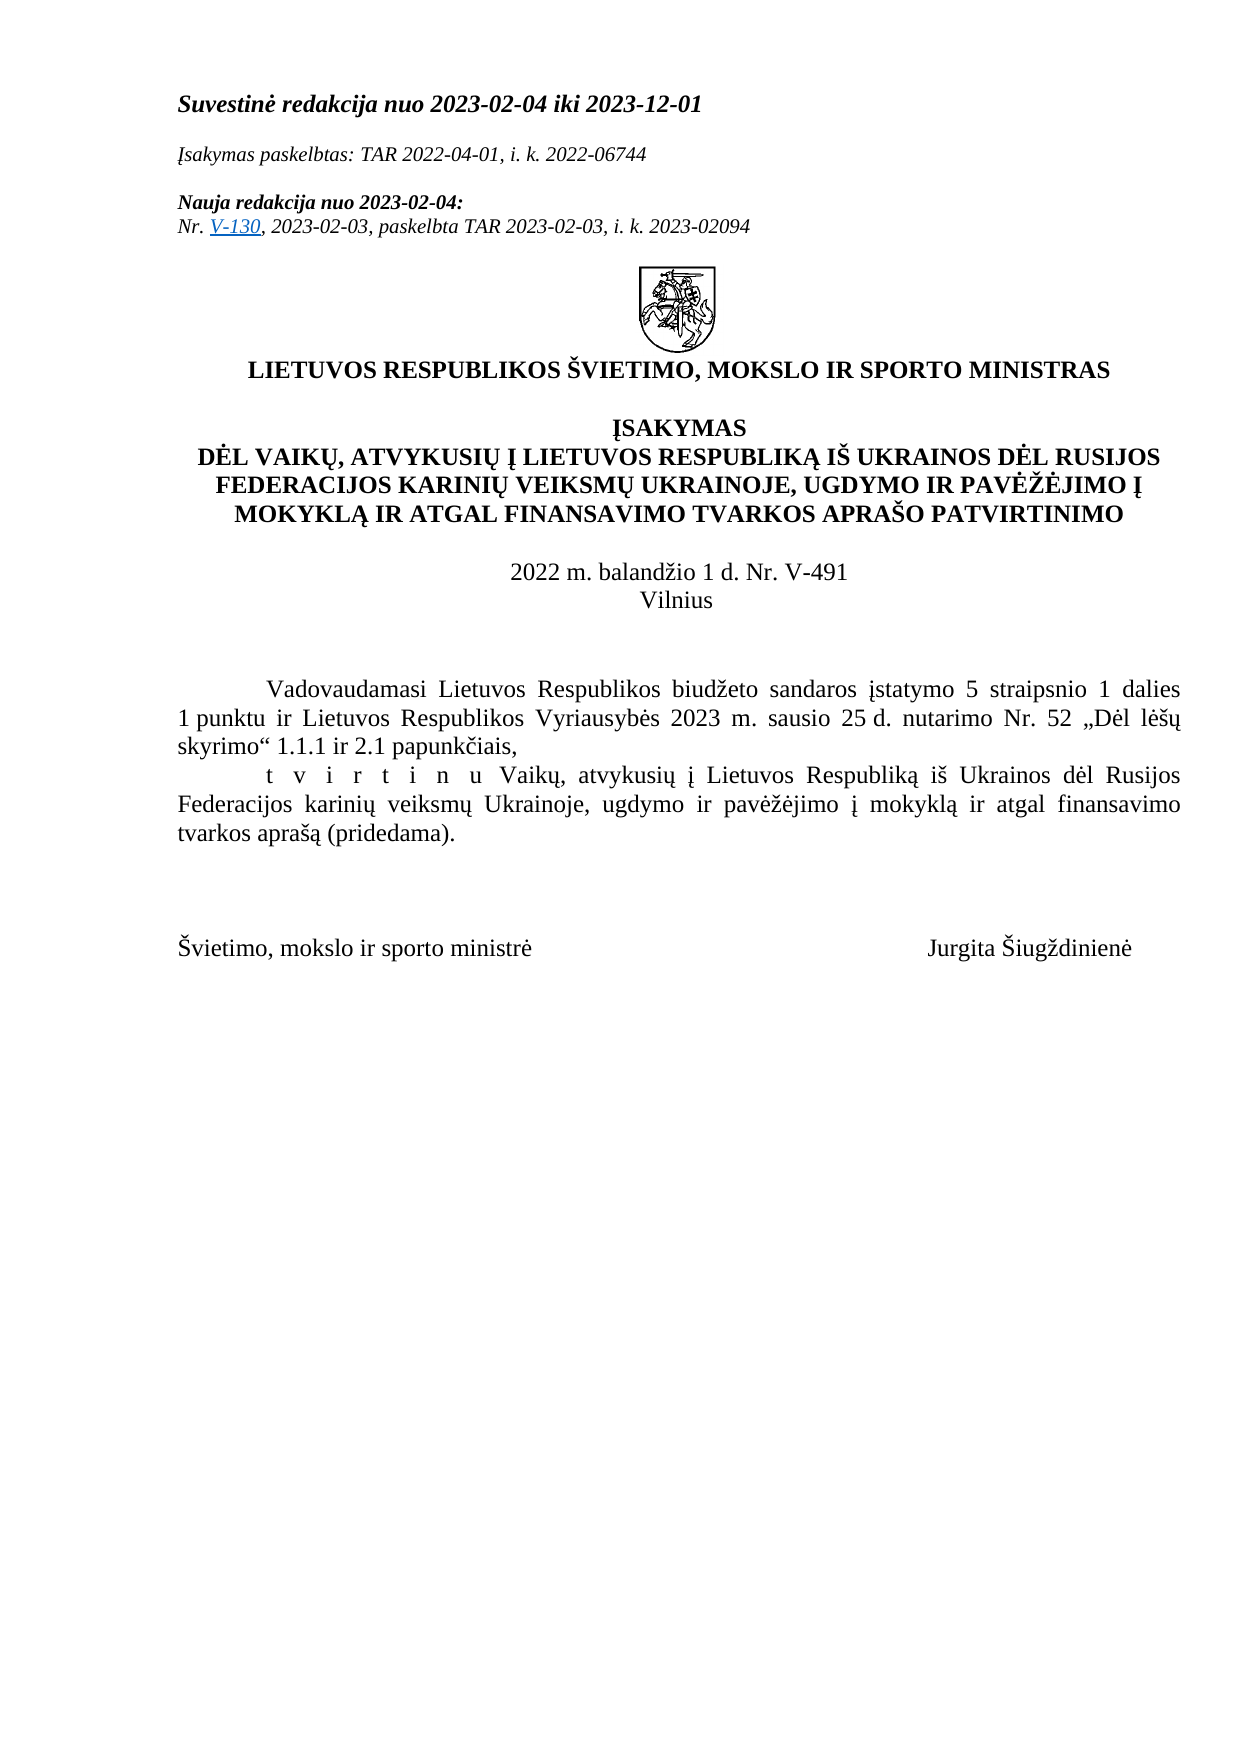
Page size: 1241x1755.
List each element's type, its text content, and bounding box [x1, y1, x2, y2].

text Įsakymas paskelbtas: TAR 2022-04-01, i. k. 2022-06744 [177, 141, 1181, 166]
text LIETUVOS RESPUBLIKOS ŠVIETIMO, MOKSLO IR SPORTO MINISTRAS [177, 355, 1181, 384]
text Vilnius [177, 585, 1181, 614]
text ĮSAKYMAS [177, 413, 1181, 442]
text Nr. V-130, 2023-02-03, paskelbta TAR 2023-02-03, i. k. 2023-02094 [177, 214, 1181, 238]
text DĖL VAIKŲ, ATVYKUSIŲ Į LIETUVOS RESPUBLIKĄ IŠ UKRAINOS DĖL RUSIJOS FEDERACIJOS KARINIŲ VEIKSMŲ UKRAINOJE, UGDYMO IR PAVĖŽĖJIMO Į MOKYKLĄ IR ATGAL FINANSAVIMO TVARKOS APRAŠO PATVIRTINIMO [177, 442, 1181, 528]
text Suvestinė redakcija nuo 2023-02-04 iki 2023-12-01 [177, 89, 1181, 117]
text Vadovaudamasi Lietuvos Respublikos biudžeto sandaros įstatymo 5 straipsnio 1 dalies 1 punktu ir Lietuvos Respublikos Vyriausybės 2023 m. sausio 25 d. nutarimo Nr. 52 „Dėl lėšų skyrimo“ 1.1.1 ir 2.1 papunkčiais, [177, 674, 1181, 760]
text 2022 m. balandžio 1 d. Nr. V-491 [177, 557, 1181, 585]
text t v i r t i n u Vaikų, atvykusių į Lietuvos Respubliką iš Ukrainos dėl Rusijos Federacijos karinių veiksmų Ukrainoje, ugdymo ir pavėžėjimo į mokyklą ir atgal finansavimo tvarkos aprašą (pridedama). [177, 760, 1181, 846]
text Švietimo, mokslo ir sporto ministrė Jurgita Šiugždinienė [177, 933, 1181, 961]
text Nauja redakcija nuo 2023-02-04: [177, 189, 1181, 214]
